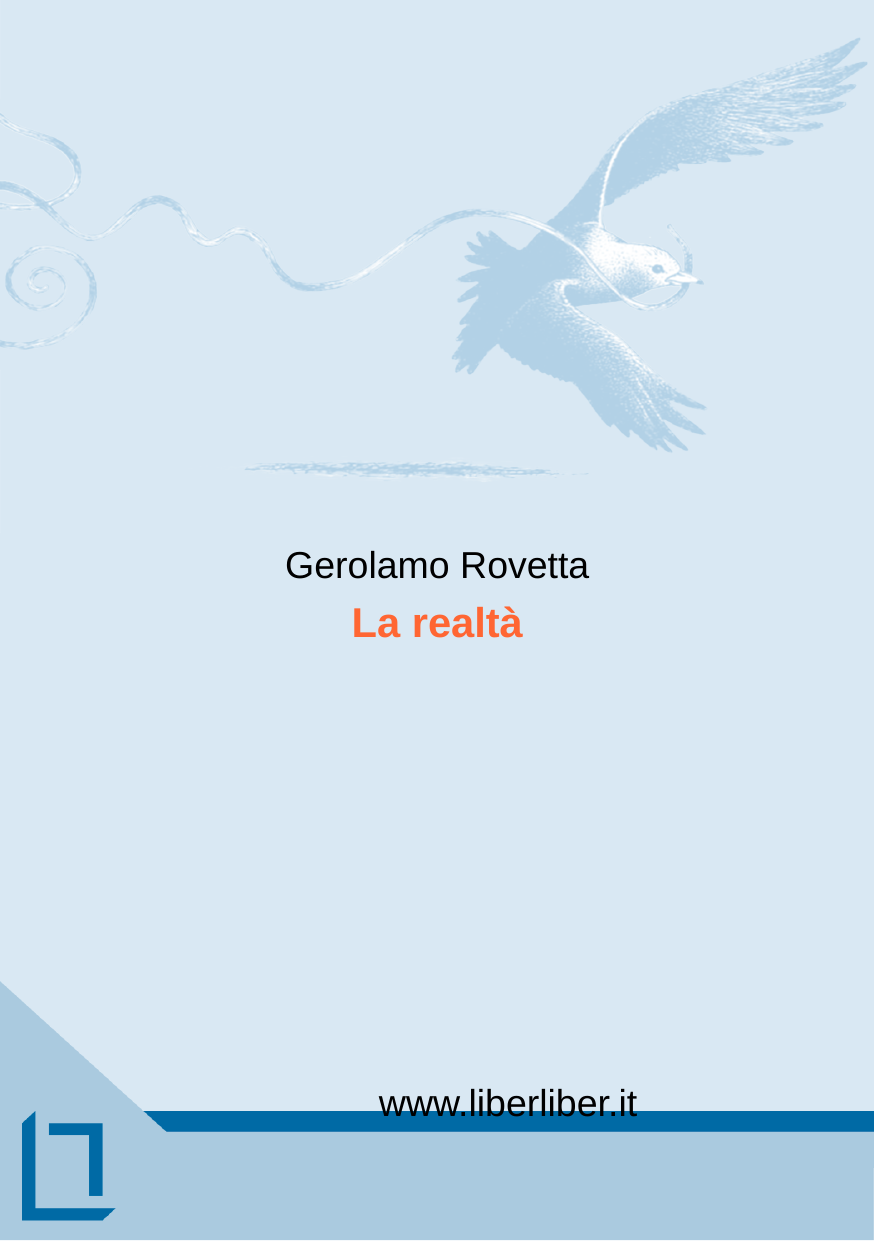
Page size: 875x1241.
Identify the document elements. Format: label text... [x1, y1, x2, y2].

text La realtà [94, 598, 779, 646]
text Gerolamo Rovetta [94, 543, 779, 586]
text www.liberliber.it [331, 1081, 685, 1124]
picture [0, 0, 874, 1241]
